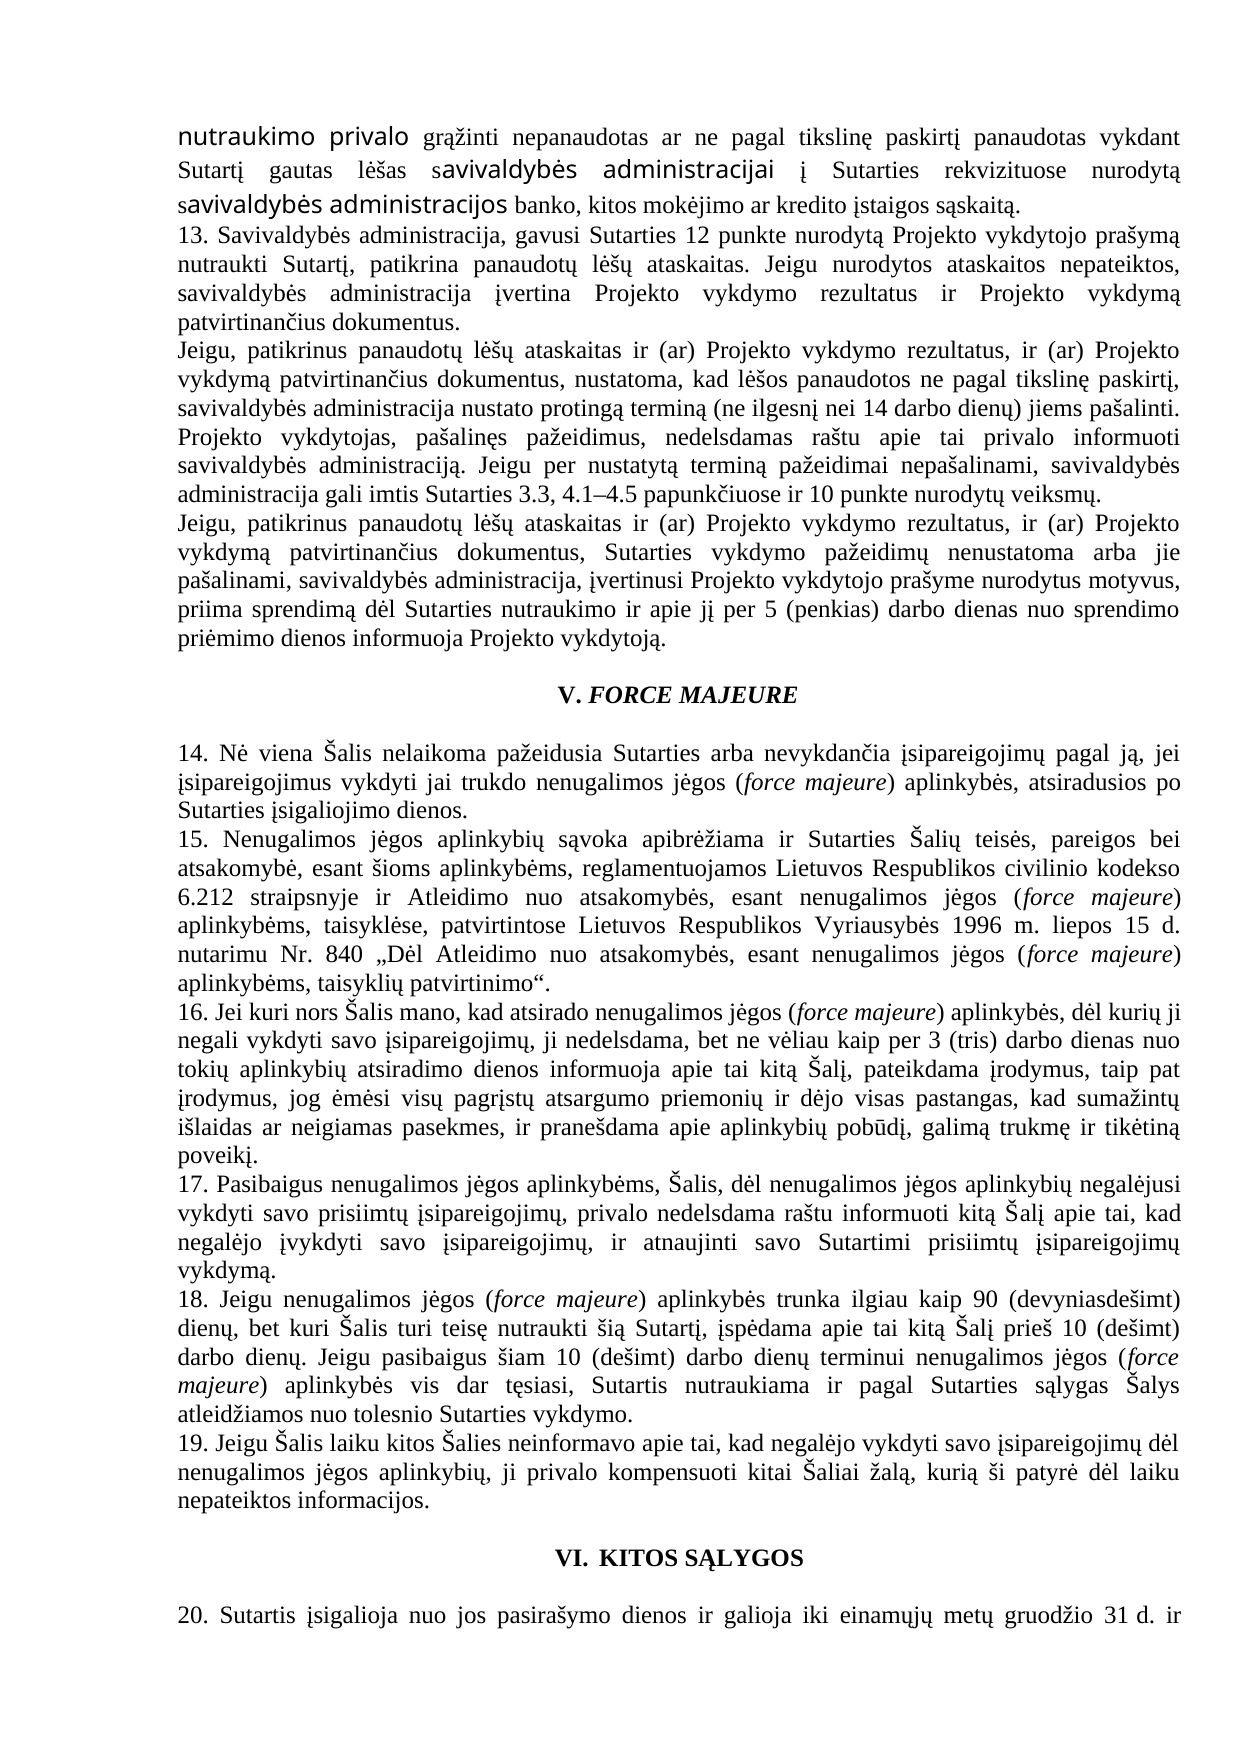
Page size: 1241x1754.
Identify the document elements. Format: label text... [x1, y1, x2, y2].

text V. FORCE MAJEURE [177, 680, 1181, 709]
text 17. Pasibaigus nenugalimos jėgos aplinkybėms, Šalis, dėl nenugalimos jėgos aplinkybių negalėjusi vykdyti savo prisiimtų įsipareigojimų, privalo nedelsdama raštu informuoti kitą Šalį apie tai, kad negalėjo įvykdyti savo įsipareigojimų, ir atnaujinti savo Sutartimi prisiimtų įsipareigojimų vykdymą. [177, 1169, 1181, 1284]
text VI. KITOS SĄLYGOS [177, 1543, 1181, 1572]
text 14. Nė viena Šalis nelaikoma pažeidusia Sutarties arba nevykdančia įsipareigojimų pagal ją, jei įsipareigojimus vykdyti jai trukdo nenugalimos jėgos (force majeure) aplinkybės, atsiradusios po Sutarties įsigaliojimo dienos. [177, 738, 1181, 824]
text 13. Savivaldybės administracija, gavusi Sutarties 12 punkte nurodytą Projekto vykdytojo prašymą nutraukti Sutartį, patikrina panaudotų lėšų ataskaitas. Jeigu nurodytos ataskaitos nepateiktos, savivaldybės administracija įvertina Projekto vykdymo rezultatus ir Projekto vykdymą patvirtinančius dokumentus. [177, 220, 1181, 335]
text 16. Jei kuri nors Šalis mano, kad atsirado nenugalimos jėgos (force majeure) aplinkybės, dėl kurių ji negali vykdyti savo įsipareigojimų, ji nedelsdama, bet ne vėliau kaip per 3 (tris) darbo dienas nuo tokių aplinkybių atsiradimo dienos informuoja apie tai kitą Šalį, pateikdama įrodymus, taip pat įrodymus, jog ėmėsi visų pagrįstų atsargumo priemonių ir dėjo visas pastangas, kad sumažintų išlaidas ar neigiamas pasekmes, ir pranešdama apie aplinkybių pobūdį, galimą trukmę ir tikėtiną poveikį. [177, 997, 1181, 1169]
text 15. Nenugalimos jėgos aplinkybių sąvoka apibrėžiama ir Sutarties Šalių teisės, pareigos bei atsakomybė, esant šioms aplinkybėms, reglamentuojamos Lietuvos Respublikos civilinio kodekso 6.212 straipsnyje ir Atleidimo nuo atsakomybės, esant nenugalimos jėgos (force majeure) aplinkybėms, taisyklėse, patvirtintose Lietuvos Respublikos Vyriausybės 1996 m. liepos 15 d. nutarimu Nr. 840 „Dėl Atleidimo nuo atsakomybės, esant nenugalimos jėgos (force majeure) aplinkybėms, taisyklių patvirtinimo“. [177, 824, 1181, 997]
text 20. Sutartis įsigalioja nuo jos pasirašymo dienos ir galioja iki einamųjų metų gruodžio 31 d. ir [177, 1600, 1181, 1629]
text Jeigu, patikrinus panaudotų lėšų ataskaitas ir (ar) Projekto vykdymo rezultatus, ir (ar) Projekto vykdymą patvirtinančius dokumentus, Sutarties vykdymo pažeidimų nenustatoma arba jie pašalinami, savivaldybės administracija, įvertinusi Projekto vykdytojo prašyme nurodytus motyvus, priima sprendimą dėl Sutarties nutraukimo ir apie jį per 5 (penkias) darbo dienas nuo sprendimo priėmimo dienos informuoja Projekto vykdytoją. [177, 508, 1181, 652]
text 19. Jeigu Šalis laiku kitos Šalies neinformavo apie tai, kad negalėjo vykdyti savo įsipareigojimų dėl nenugalimos jėgos aplinkybių, ji privalo kompensuoti kitai Šaliai žalą, kurią ši patyrė dėl laiku nepateiktos informacijos. [177, 1428, 1181, 1514]
text nutraukimo privalo grąžinti nepanaudotas ar ne pagal tikslinę paskirtį panaudotas vykdant Sutartį gautas lėšas savivaldybės administracijai į Sutarties rekvizituose nurodytą savivaldybės administracijos banko, kitos mokėjimo ar kredito įstaigos sąskaitą. [177, 118, 1181, 220]
text Jeigu, patikrinus panaudotų lėšų ataskaitas ir (ar) Projekto vykdymo rezultatus, ir (ar) Projekto vykdymą patvirtinančius dokumentus, nustatoma, kad lėšos panaudotos ne pagal tikslinę paskirtį, savivaldybės administracija nustato protingą terminą (ne ilgesnį nei 14 darbo dienų) jiems pašalinti. Projekto vykdytojas, pašalinęs pažeidimus, nedelsdamas raštu apie tai privalo informuoti savivaldybės administraciją. Jeigu per nustatytą terminą pažeidimai nepašalinami, savivaldybės administracija gali imtis Sutarties 3.3, 4.1–4.5 papunkčiuose ir 10 punkte nurodytų veiksmų. [177, 335, 1181, 508]
text 18. Jeigu nenugalimos jėgos (force majeure) aplinkybės trunka ilgiau kaip 90 (devyniasdešimt) dienų, bet kuri Šalis turi teisę nutraukti šią Sutartį, įspėdama apie tai kitą Šalį prieš 10 (dešimt) darbo dienų. Jeigu pasibaigus šiam 10 (dešimt) darbo dienų terminui nenugalimos jėgos (force majeure) aplinkybės vis dar tęsiasi, Sutartis nutraukiama ir pagal Sutarties sąlygas Šalys atleidžiamos nuo tolesnio Sutarties vykdymo. [177, 1284, 1181, 1428]
